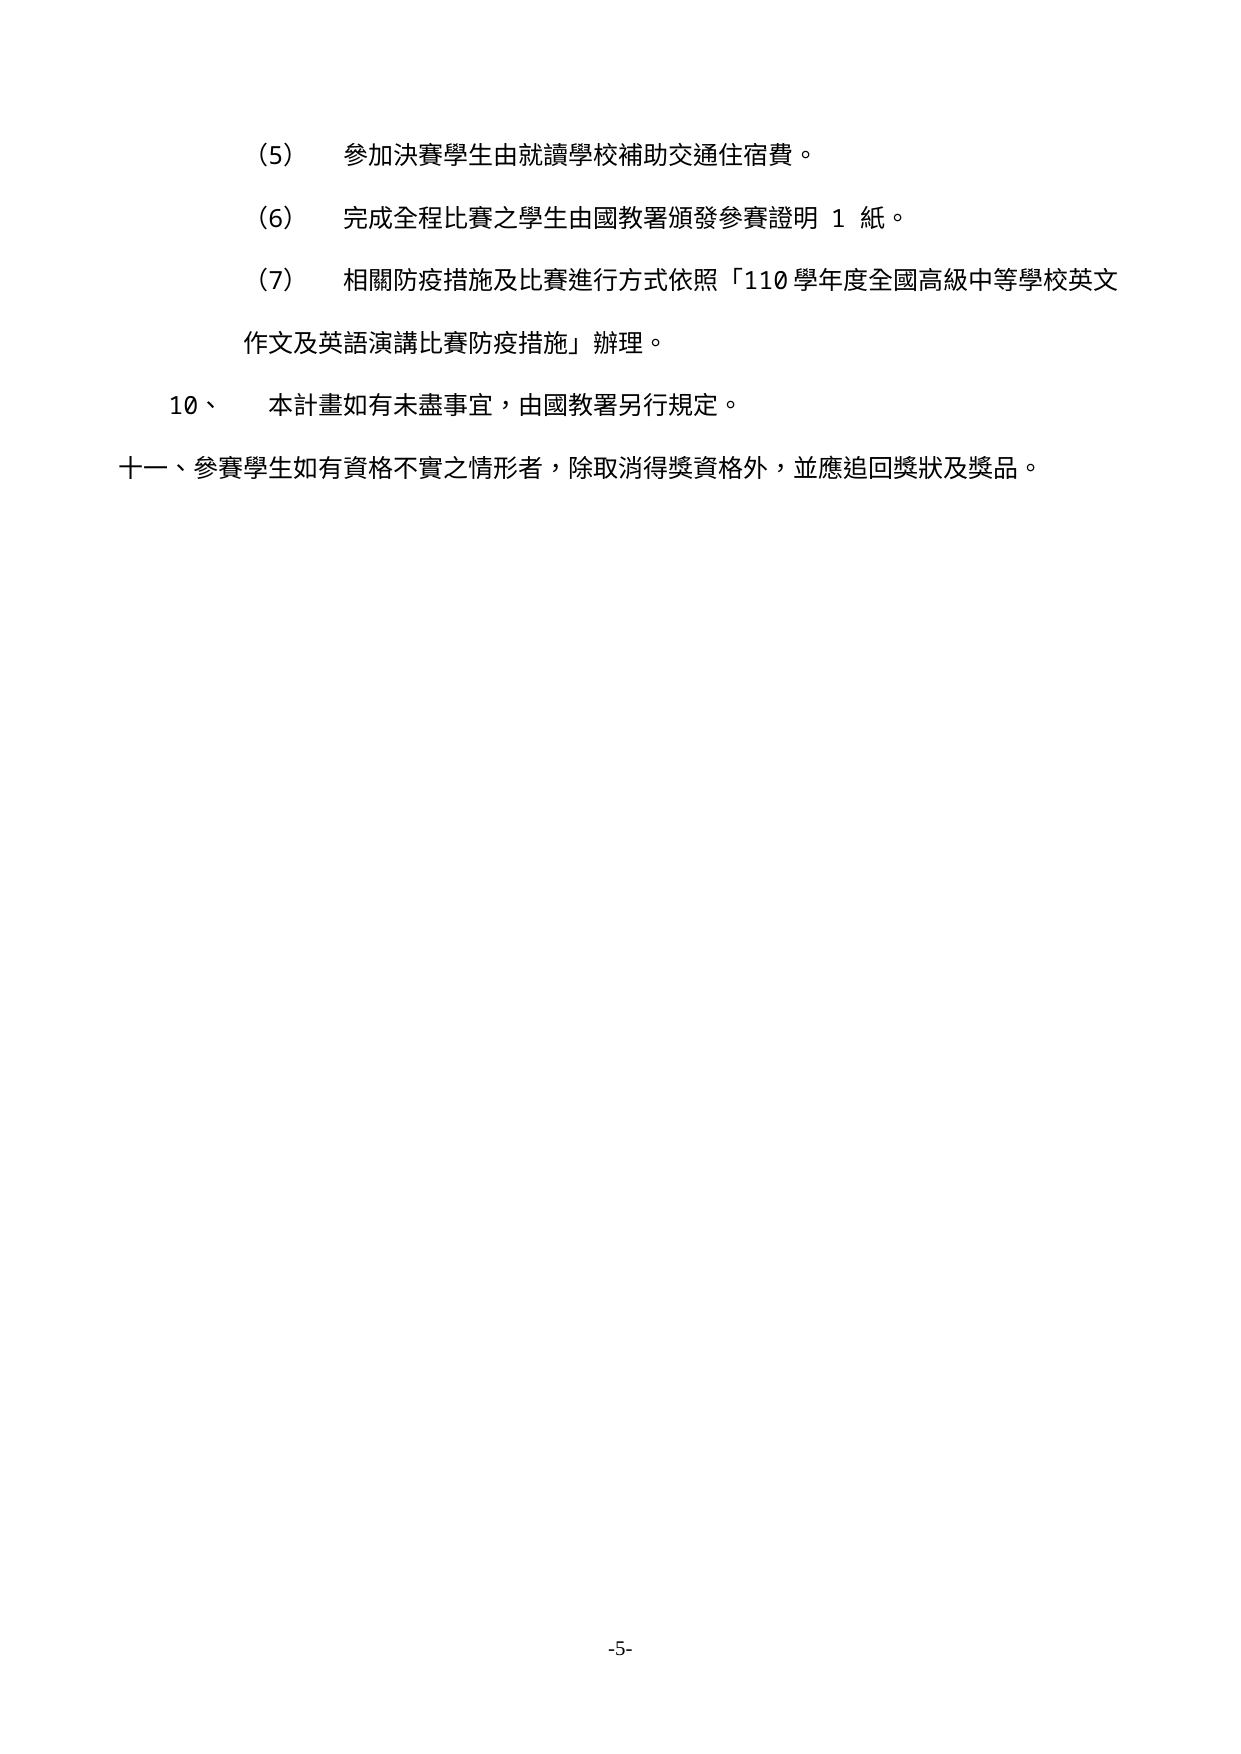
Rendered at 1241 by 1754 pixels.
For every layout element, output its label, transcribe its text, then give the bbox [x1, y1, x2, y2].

list 相關防疫措施及比賽進行方式依照「110學年度全國高級中等學校英文作文及英語演講比賽防疫措施」辦理。 [243, 237, 1122, 362]
text 十一、參賽學生如有資格不實之情形者，除取消得獎資格外，並應追回獎狀及獎品。 [118, 425, 1122, 487]
list 本計畫如有未盡事宜，由國教署另行規定。 [168, 362, 1122, 425]
list 完成全程比賽之學生由國教署頒發參賽證明 1 紙。 [243, 175, 1122, 237]
list 參加決賽學生由就讀學校補助交通住宿費。 [243, 112, 1122, 175]
